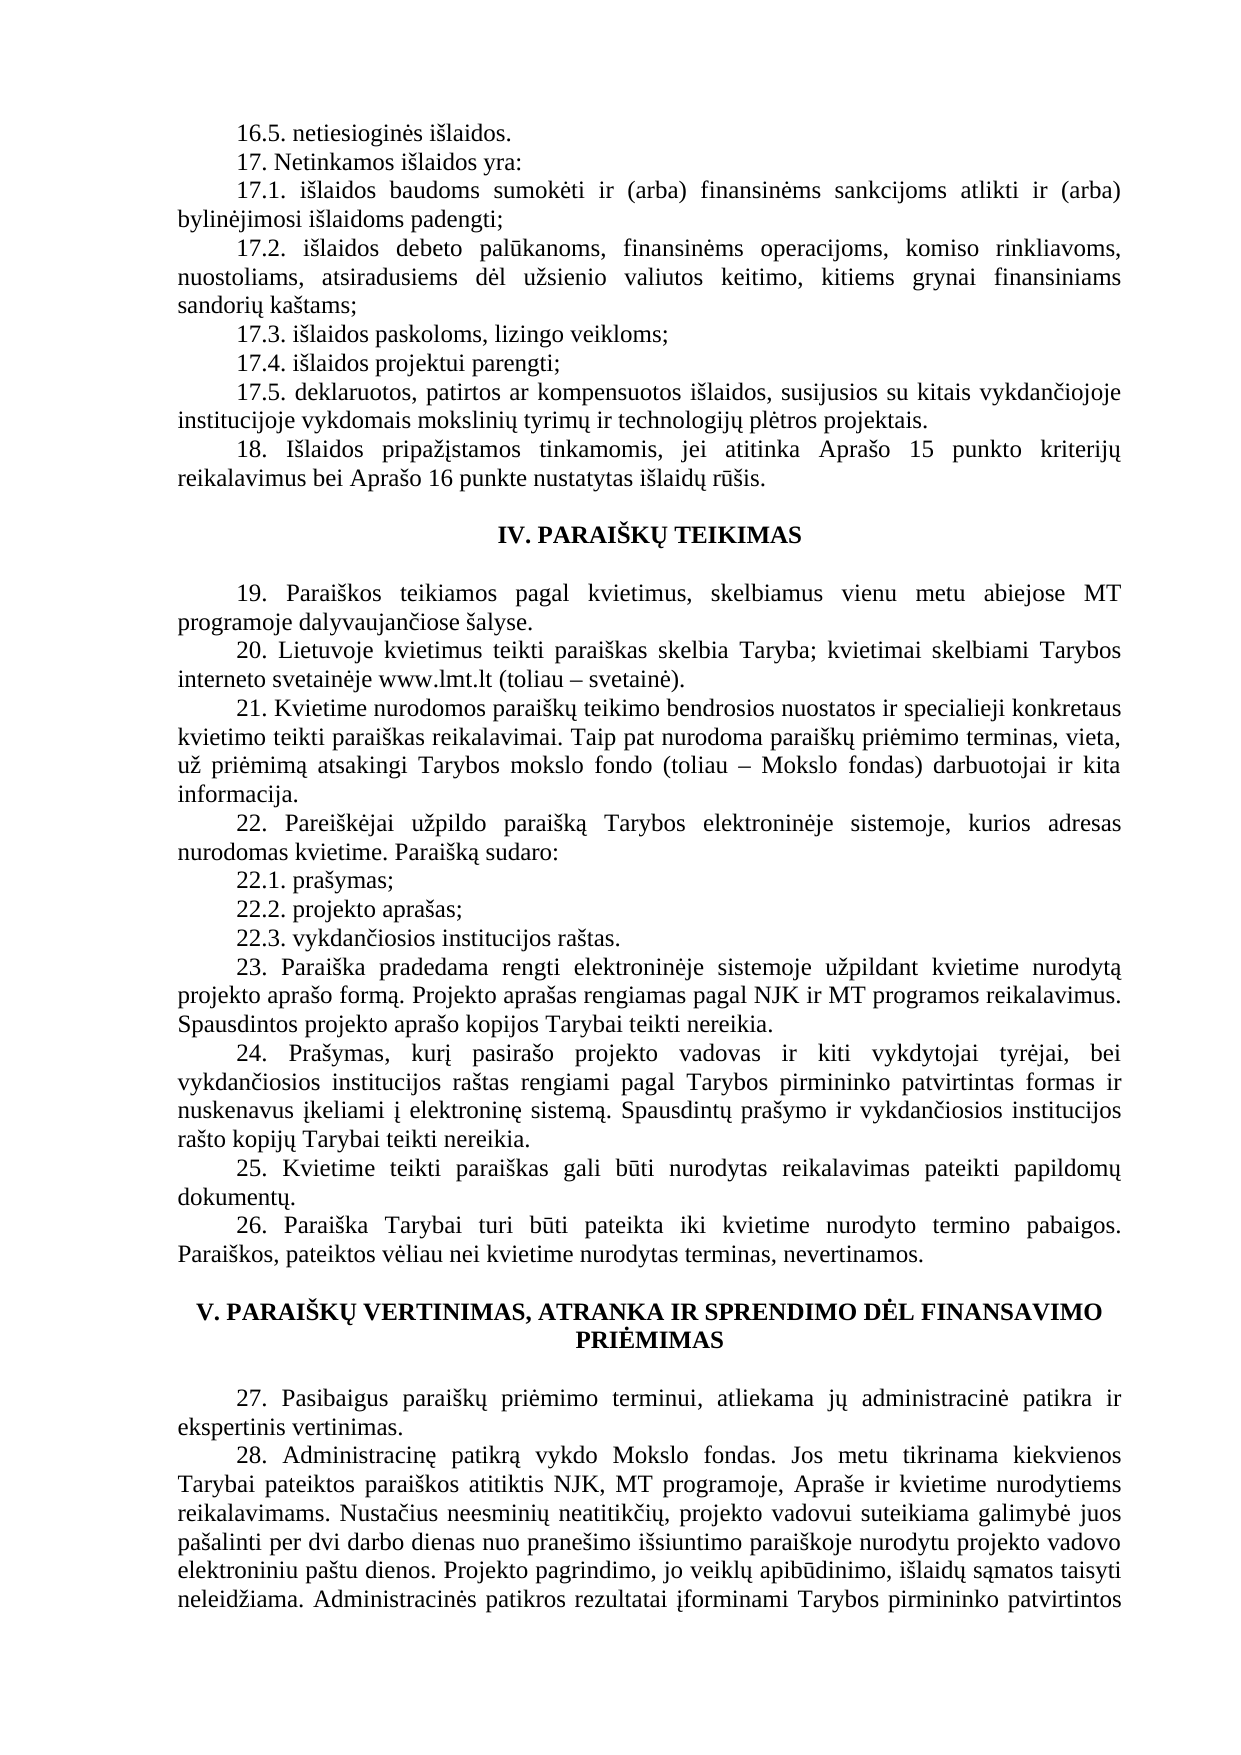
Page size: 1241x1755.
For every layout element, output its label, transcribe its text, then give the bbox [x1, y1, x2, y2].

text 28. Administracinę patikrą vykdo Mokslo fondas. Jos metu tikrinama kiekvienos Tarybai pateiktos paraiškos atitiktis NJK, MT programoje, Apraše ir kvietime nurodytiems reikalavimams. Nustačius neesminių neatitikčių, projekto vadovui suteikiama galimybė juos pašalinti per dvi darbo dienas nuo pranešimo išsiuntimo paraiškoje nurodytu projekto vadovo elektroniniu paštu dienos. Projekto pagrindimo, jo veiklų apibūdinimo, išlaidų sąmatos taisyti neleidžiama. Administracinės patikros rezultatai įforminami Tarybos pirmininko patvirtintos [177, 1441, 1122, 1613]
text 22. Pareiškėjai užpildo paraišką Tarybos elektroninėje sistemoje, kurios adresas nurodomas kvietime. Paraišką sudaro: [177, 808, 1122, 866]
text 16.5. netiesioginės išlaidos. [177, 118, 1122, 147]
text 17.3. išlaidos paskoloms, lizingo veikloms; [177, 319, 1122, 348]
text 26. Paraiška Tarybai turi būti pateikta iki kvietime nurodyto termino pabaigos. Paraiškos, pateiktos vėliau nei kvietime nurodytas terminas, nevertinamos. [177, 1211, 1122, 1268]
text 25. Kvietime teikti paraiškas gali būti nurodytas reikalavimas pateikti papildomų dokumentų. [177, 1153, 1122, 1211]
text 17.1. išlaidos baudoms sumokėti ir (arba) finansinėms sankcijoms atlikti ir (arba) bylinėjimosi išlaidoms padengti; [177, 176, 1122, 233]
text 22.3. vykdančiosios institucijos raštas. [177, 923, 1122, 952]
text 27. Pasibaigus paraiškų priėmimo terminui, atliekama jų administracinė patikra ir ekspertinis vertinimas. [177, 1383, 1122, 1441]
text 21. Kvietime nurodomos paraiškų teikimo bendrosios nuostatos ir specialieji konkretaus kvietimo teikti paraiškas reikalavimai. Taip pat nurodoma paraiškų priėmimo terminas, vieta, už priėmimą atsakingi Tarybos mokslo fondo (toliau – Mokslo fondas) darbuotojai ir kita informacija. [177, 693, 1122, 808]
text 24. Prašymas, kurį pasirašo projekto vadovas ir kiti vykdytojai tyrėjai, bei vykdančiosios institucijos raštas rengiami pagal Tarybos pirmininko patvirtintas formas ir nuskenavus įkeliami į elektroninę sistemą. Spausdintų prašymo ir vykdančiosios institucijos rašto kopijų Tarybai teikti nereikia. [177, 1038, 1122, 1153]
text 22.1. prašymas; [177, 866, 1122, 894]
text 22.2. projekto aprašas; [177, 894, 1122, 923]
text 17.2. išlaidos debeto palūkanoms, finansinėms operacijoms, komiso rinkliavoms, nuostoliams, atsiradusiems dėl užsienio valiutos keitimo, kitiems grynai finansiniams sandorių kaštams; [177, 233, 1122, 319]
text 17.5. deklaruotos, patirtos ar kompensuotos išlaidos, susijusios su kitais vykdančiojoje institucijoje vykdomais mokslinių tyrimų ir technologijų plėtros projektais. [177, 377, 1122, 434]
text 18. Išlaidos pripažįstamos tinkamomis, jei atitinka Aprašo 15 punkto kriterijų reikalavimus bei Aprašo 16 punkte nustatytas išlaidų rūšis. [177, 434, 1122, 492]
text 23. Paraiška pradedama rengti elektroninėje sistemoje užpildant kvietime nurodytą projekto aprašo formą. Projekto aprašas rengiamas pagal NJK ir MT programos reikalavimus. Spausdintos projekto aprašo kopijos Tarybai teikti nereikia. [177, 952, 1122, 1038]
text 20. Lietuvoje kvietimus teikti paraiškas skelbia Taryba; kvietimai skelbiami Tarybos interneto svetainėje www.lmt.lt (toliau – svetainė). [177, 636, 1122, 693]
text 17. Netinkamos išlaidos yra: [177, 147, 1122, 176]
text V. PARAIŠKŲ VERTINIMAS, ATRANKA ir SPRENDIMO DĖL FINANSAVIMO PRIĖMIMAS [177, 1297, 1122, 1354]
text IV. paraiškų TEIKIMAS [177, 521, 1122, 549]
text 19. Paraiškos teikiamos pagal kvietimus, skelbiamus vienu metu abiejose MT programoje dalyvaujančiose šalyse. [177, 578, 1122, 636]
text 17.4. išlaidos projektui parengti; [177, 348, 1122, 377]
